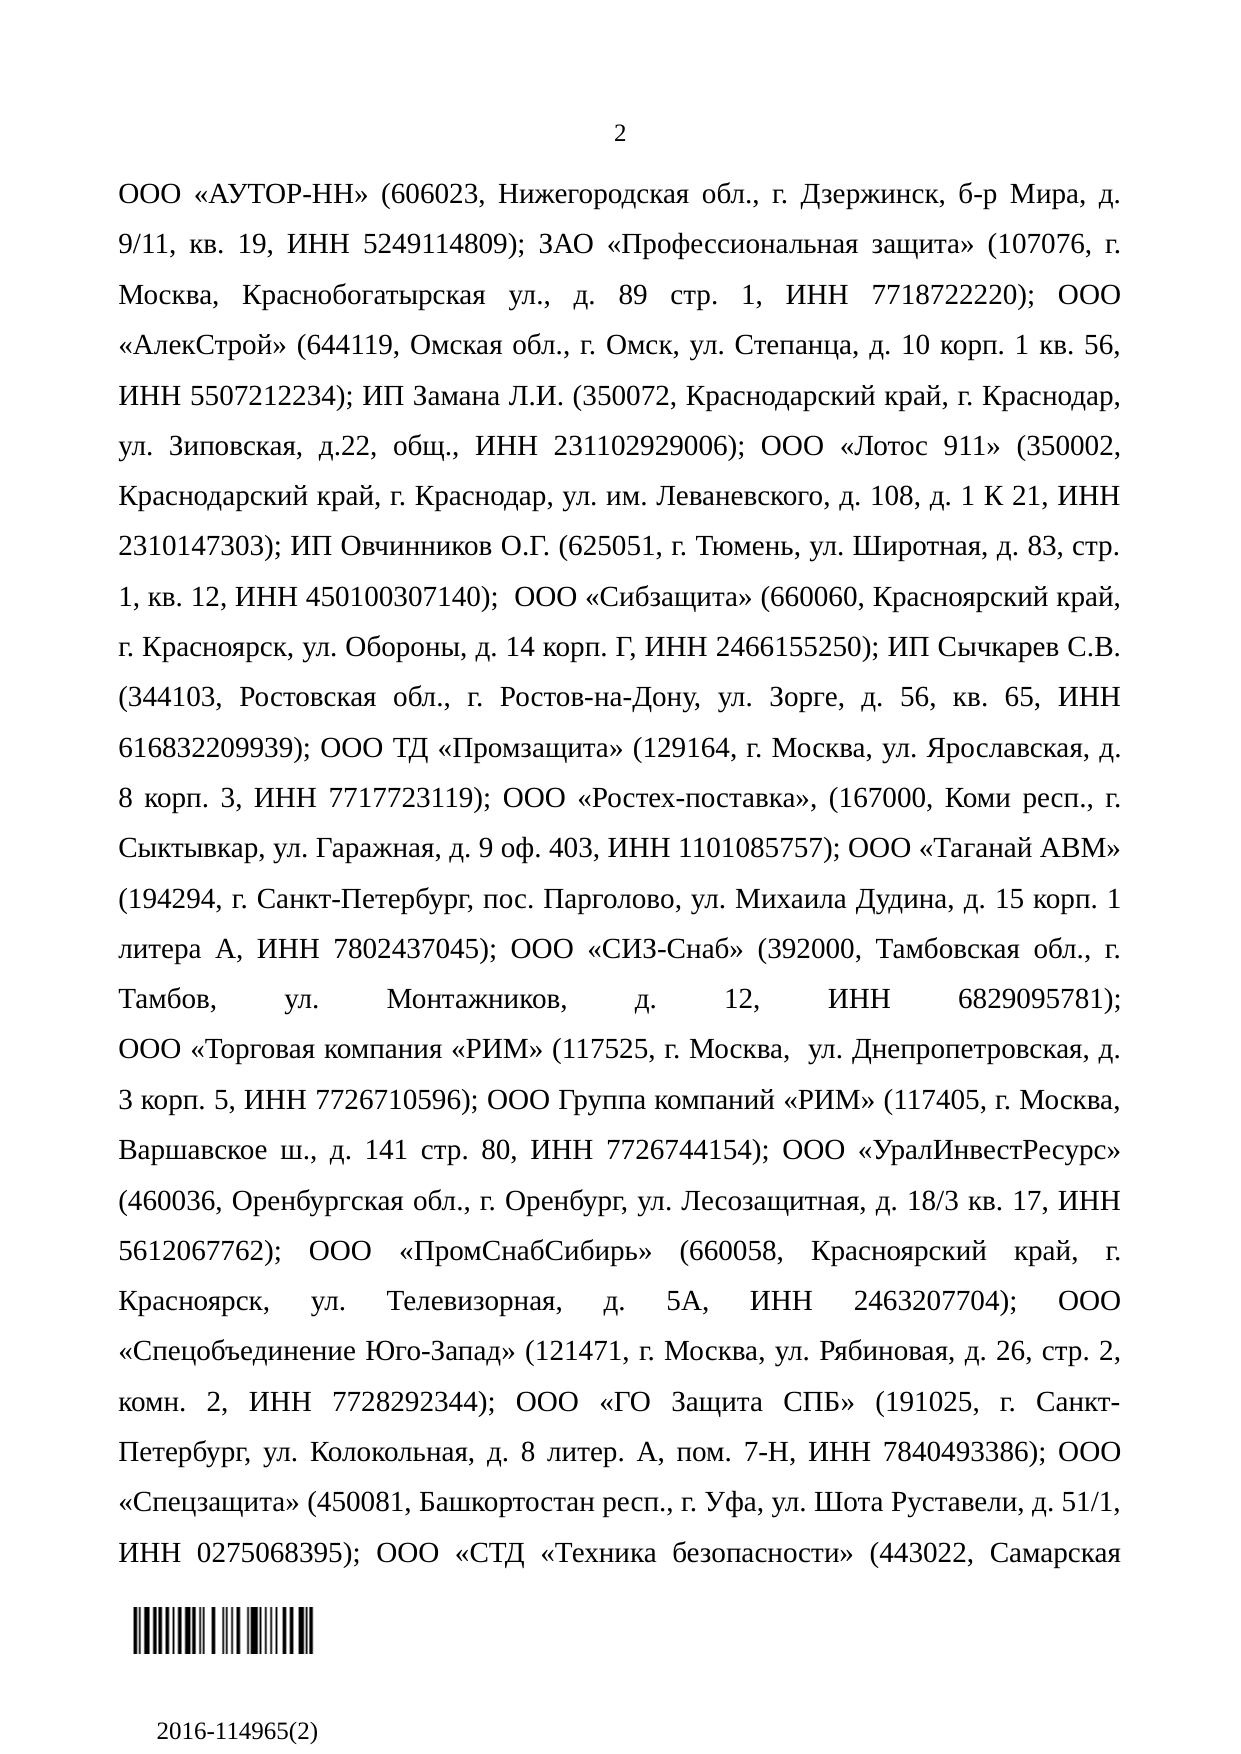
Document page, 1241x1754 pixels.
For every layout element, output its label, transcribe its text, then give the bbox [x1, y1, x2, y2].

text ООО «АУТОР-НН» (606023, Нижегородская обл., г. Дзержинск, б-р Мира, д. 9/11, кв. 19, ИНН 5249114809); ЗАО «Профессиональная защита» (107076, г. Москва, Краснобогатырская ул., д. 89 стр. 1, ИНН 7718722220); ООО «АлекСтрой» (644119, Омская обл., г. Омск, ул. Степанца, д. 10 корп. 1 кв. 56, ИНН 5507212234); ИП Замана Л.И. (350072, Краснодарский край, г. Краснодар, ул. Зиповская, д.22, общ., ИНН 231102929006); ООО «Лотос 911» (350002, Краснодарский край, г. Краснодар, ул. им. Леваневского, д. 108, д. 1 К 21, ИНН 2310147303); ИП Овчинников О.Г. (625051, г. Тюмень, ул. Широтная, д. 83, стр. 1, кв. 12, ИНН 450100307140); ООО «Сибзащита» (660060, Красноярский край, г. Красноярск, ул. Обороны, д. 14 корп. Г, ИНН 2466155250); ИП Сычкарев С.В. (344103, Ростовская обл., г. Ростов-на-Дону, ул. Зорге, д. 56, кв. 65, ИНН 616832209939); ООО ТД «Промзащита» (129164, г. Москва, ул. Ярославская, д. 8 корп. 3, ИНН 7717723119); ООО «Ростех-поставка», (167000, Коми респ., г. Сыктывкар, ул. Гаражная, д. 9 оф. 403, ИНН 1101085757); ООО «Таганай АВМ» (194294, г. Санкт-Петербург, пос. Парголово, ул. Михаила Дудина, д. 15 корп. 1 литера А, ИНН 7802437045); ООО «СИЗ-Снаб» (392000, Тамбовская обл., г. Тамбов, ул. Монтажников, д. 12, ИНН 6829095781); ООО «Торговая компания «РИМ» (117525, г. Москва, ул. Днепропетровская, д. 3 корп. 5, ИНН 7726710596); ООО Группа компаний «РИМ» (117405, г. Москва, Варшавское ш., д. 141 стр. 80, ИНН 7726744154); ООО «УралИнвестРесурс» (460036, Оренбургская обл., г. Оренбург, ул. Лесозащитная, д. 18/3 кв. 17, ИНН 5612067762); ООО «ПромСнабСибирь» (660058, Красноярский край, г. Красноярск, ул. Телевизорная, д. 5А, ИНН 2463207704); ООО «Спецобъединение Юго-Запад» (121471, г. Москва, ул. Рябиновая, д. 26, стр. 2, комн. 2, ИНН 7728292344); ООО «ГО Защита СПБ» (191025, г. Санкт-Петербург, ул. Колокольная, д. 8 литер. А, пом. 7-Н, ИНН 7840493386); ООО «Спецзащита» (450081, Башкортостан респ., г. Уфа, ул. Шота Руставели, д. 51/1, ИНН 0275068395); ООО «СТД «Техника безопасности» (443022, Самарская [118, 176, 1122, 1568]
picture [118, 1607, 331, 1654]
